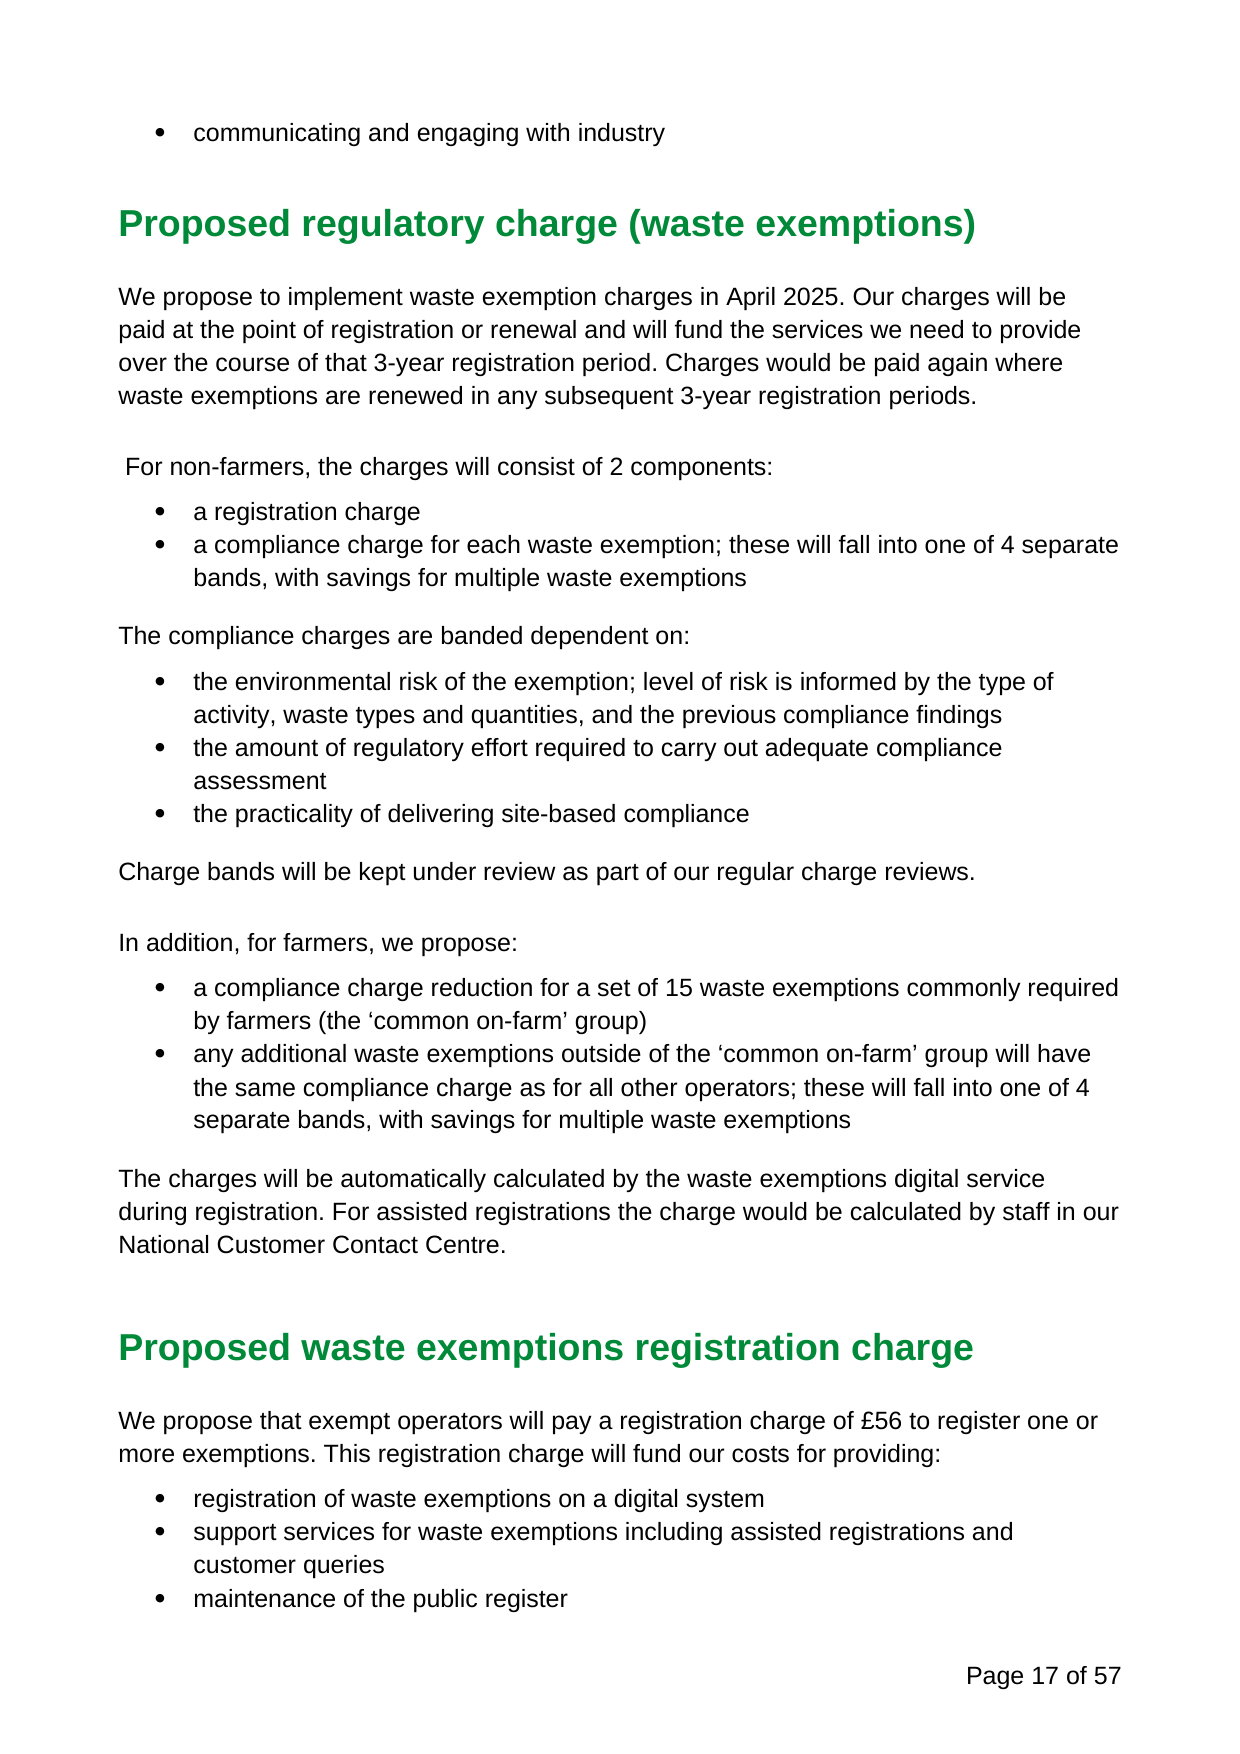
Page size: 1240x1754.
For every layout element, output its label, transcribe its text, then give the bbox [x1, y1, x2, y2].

list maintenance of the public register [156, 1583, 1121, 1612]
list registration of waste exemptions on a digital system [156, 1484, 1121, 1513]
text We propose that exempt operators will pay a registration charge of £56 to register one or more exemptions. This registration charge will fund our costs for providing: [118, 1406, 1121, 1467]
text For non-farmers, the charges will consist of 2 components: [118, 451, 1121, 480]
text The charges will be automatically calculated by the waste exemptions digital service during registration. For assisted registrations the charge would be calculated by staff in our National Customer Contact Centre. [118, 1163, 1121, 1258]
list a registration charge [156, 497, 1121, 526]
list the practicality of delivering site-based compliance [156, 799, 1121, 828]
text Charge bands will be kept under review as part of our regular charge reviews. [118, 857, 1121, 886]
text In addition, for farmers, we propose: [118, 928, 1121, 956]
text The compliance charges are banded dependent on: [118, 621, 1121, 650]
list communicating and engaging with industry [156, 118, 1121, 147]
list the environmental risk of the exemption; level of risk is informed by the type of activity, waste types and quantities, and the previous compliance findings [156, 667, 1121, 729]
list a compliance charge reduction for a set of 15 waste exemptions commonly required by farmers (the ‘common on-farm’ group) [156, 973, 1121, 1035]
list any additional waste exemptions outside of the ‘common on-farm’ group will have the same compliance charge as for all other operators; these will fall into one of 4 separate bands, with savings for multiple waste exemptions [156, 1039, 1121, 1134]
subtitle Proposed waste exemptions registration charge [118, 1325, 1121, 1368]
list support services for waste exemptions including assisted registrations and customer queries [156, 1517, 1121, 1579]
list a compliance charge for each waste exemption; these will fall into one of 4 separate bands, with savings for multiple waste exemptions [156, 530, 1121, 592]
text We propose to implement waste exemption charges in April 2025. Our charges will be paid at the point of registration or renewal and will fund the services we need to provide over the course of that 3-year registration period. Charges would be paid again where waste exemptions are renewed in any subsequent 3-year registration periods. [118, 282, 1121, 410]
subtitle Proposed regulatory charge (waste exemptions) [118, 201, 1121, 244]
list the amount of regulatory effort required to carry out adequate compliance assessment [156, 733, 1121, 795]
